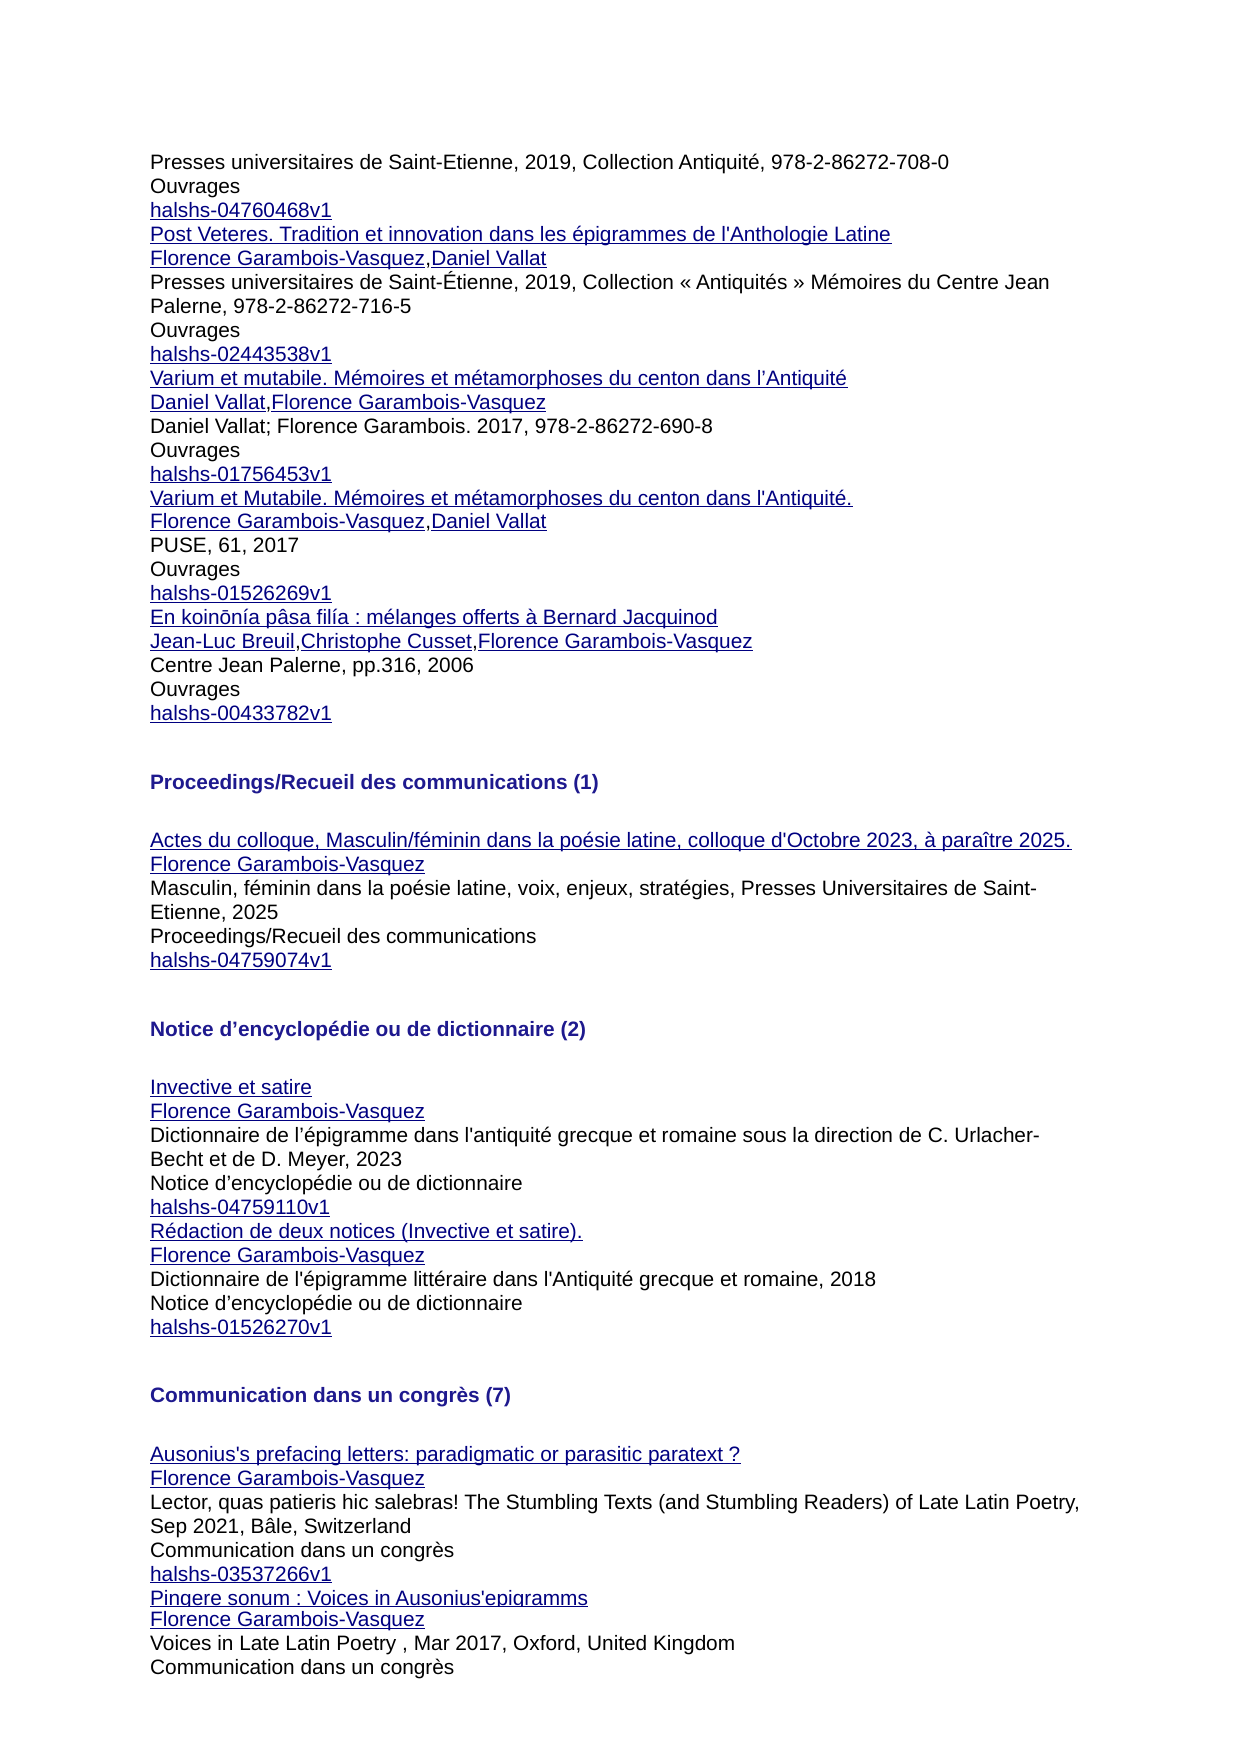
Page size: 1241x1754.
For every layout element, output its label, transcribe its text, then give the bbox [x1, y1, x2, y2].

table_cell Rédaction de deux notices (Invective et satire). Florence Garambois-Vasquez Dictionnaire de l'épigramme littéraire dans l'Antiquité grecque et romaine, 2018 Notice d’encyclopédie ou de dictionnaire halshs-01526270v1 [150, 1219, 1090, 1338]
table_header Invective et satire Florence Garambois-Vasquez Dictionnaire de l’épigramme dans l'antiquité grecque et romaine sous la direction de C. Urlacher-Becht et de D. Meyer, 2023 Notice d’encyclopédie ou de dictionnaire halshs-04759110v1 [150, 1075, 1090, 1219]
table_cell Presses universitaires de Saint-Etienne, 2019, Collection Antiquité, 978-2-86272-708-0 Ouvrages halshs-04760468v1 [150, 150, 1090, 222]
table_header Ausonius's prefacing letters: paradigmatic or parasitic paratext ? Florence Garambois-Vasquez Lector, quas patieris hic salebras! The Stumbling Texts (and Stumbling Readers) of Late Latin Poetry, Sep 2021, Bâle, Switzerland Communication dans un congrès halshs-03537266v1 [150, 1442, 1090, 1585]
table_cell Varium et mutabile. Mémoires et métamorphoses du centon dans l’Antiquité Daniel Vallat,Florence Garambois-Vasquez Daniel Vallat; Florence Garambois. 2017, 978-2-86272-690-8 Ouvrages halshs-01756453v1 [150, 366, 1090, 485]
subtitle Notice d’encyclopédie ou de dictionnaire (2) [150, 1017, 1090, 1041]
table_cell Varium et Mutabile. Mémoires et métamorphoses du centon dans l'Antiquité. Florence Garambois-Vasquez,Daniel Vallat PUSE, 61, 2017 Ouvrages halshs-01526269v1 [150, 485, 1090, 605]
subtitle Communication dans un congrès (7) [150, 1383, 1090, 1407]
table_cell En koinōnía pâsa filía : mélanges offerts à Bernard Jacquinod Jean-Luc Breuil,Christophe Cusset,Florence Garambois-Vasquez Centre Jean Palerne, pp.316, 2006 Ouvrages halshs-00433782v1 [150, 605, 1090, 725]
table_cell Pingere sonum : Voices in Ausonius'epigramms Florence Garambois-Vasquez Voices in Late Latin Poetry , Mar 2017, Oxford, United Kingdom Communication dans un congrès [150, 1585, 1090, 1679]
table_header Actes du colloque, Masculin/féminin dans la poésie latine, colloque d'Octobre 2023, à paraître 2025. Florence Garambois-Vasquez Masculin, féminin dans la poésie latine, voix, enjeux, stratégies, Presses Universitaires de Saint-Etienne, 2025 Proceedings/Recueil des communications halshs-04759074v1 [150, 828, 1090, 972]
subtitle Proceedings/Recueil des communications (1) [150, 770, 1090, 794]
table_cell Post Veteres. Tradition et innovation dans les épigrammes de l'Anthologie Latine Florence Garambois-Vasquez,Daniel Vallat Presses universitaires de Saint-Étienne, 2019, Collection « Antiquités » Mémoires du Centre Jean Palerne, 978-2-86272-716-5 Ouvrages halshs-02443538v1 [150, 222, 1090, 366]
